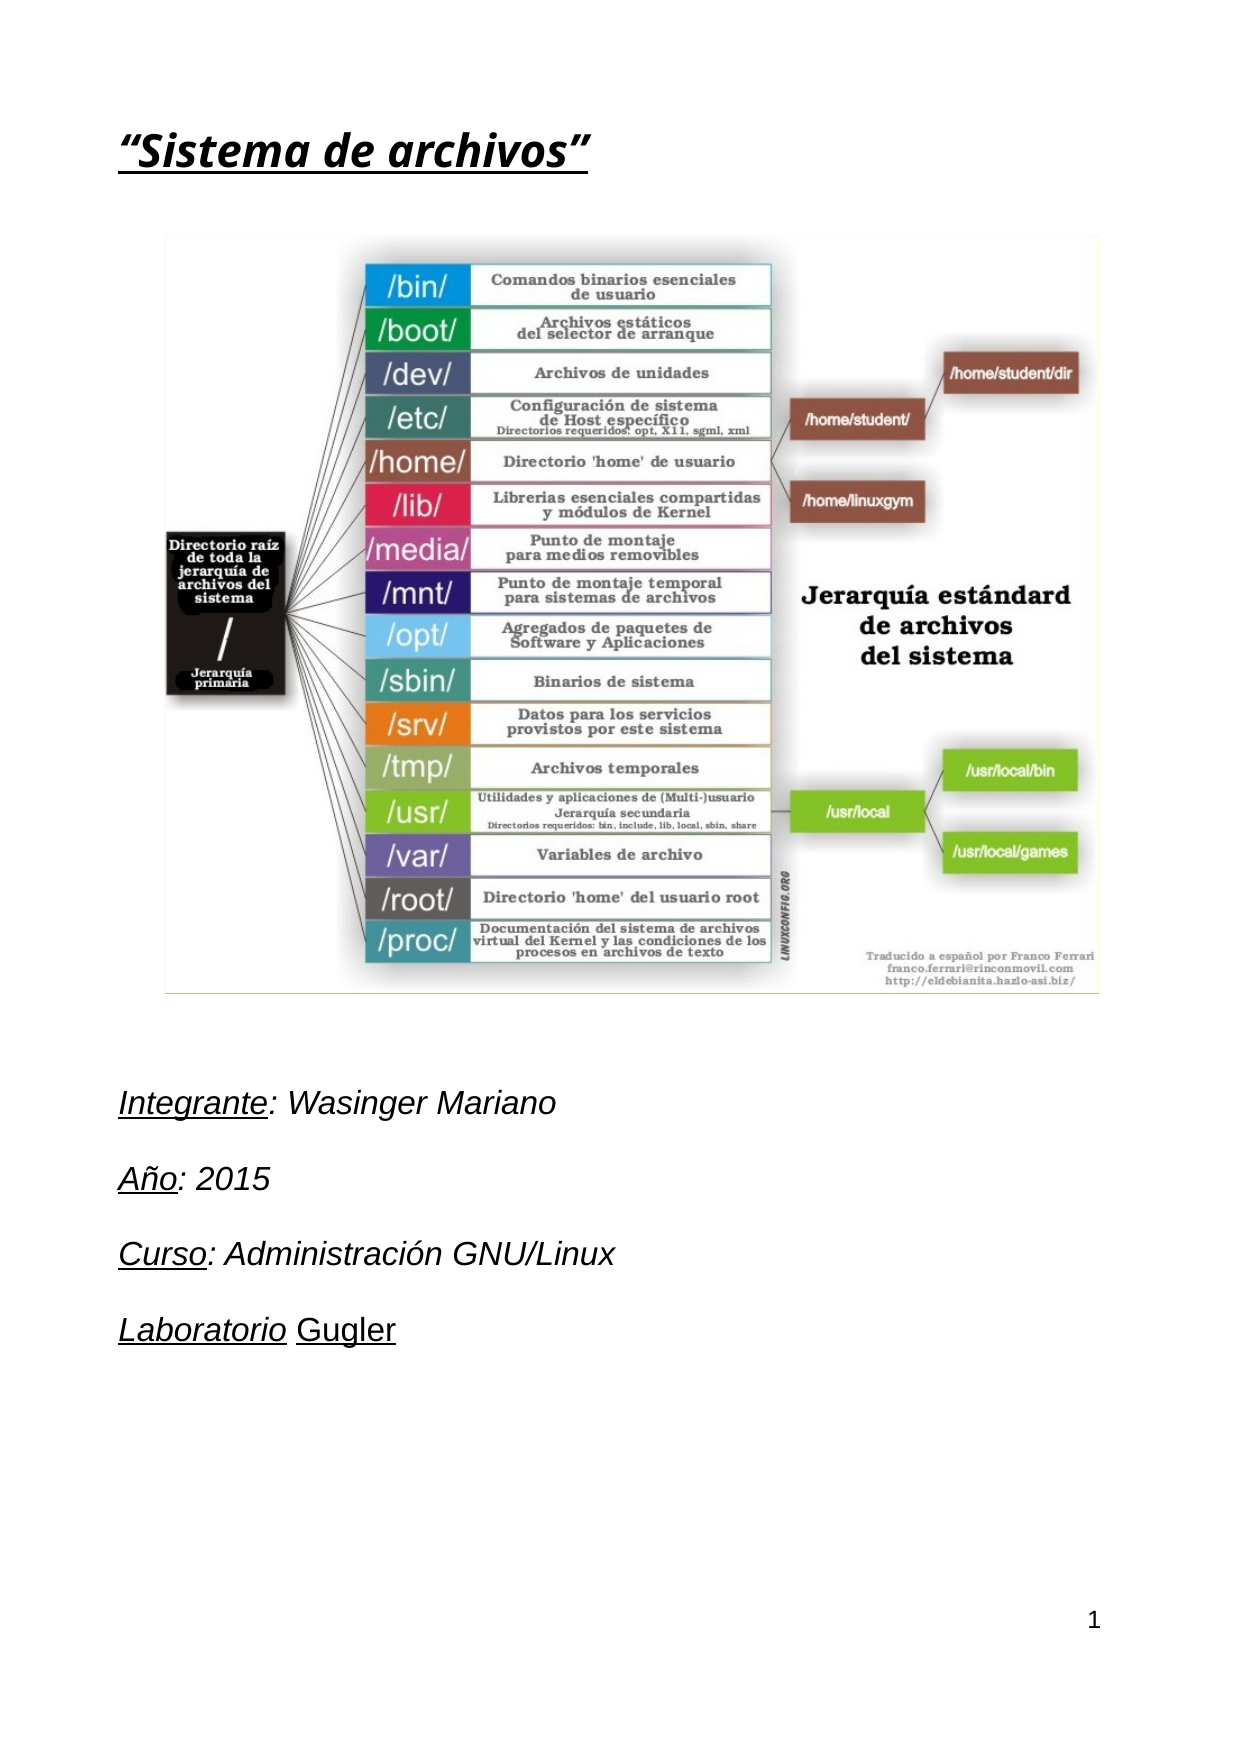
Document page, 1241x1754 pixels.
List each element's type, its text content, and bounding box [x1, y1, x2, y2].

text Laboratorio Gugler [118, 1310, 1122, 1348]
text Integrante: Wasinger Mariano [118, 1083, 1122, 1122]
text Año: 2015 [118, 1159, 1122, 1197]
text Curso: Administración GNU/Linux [118, 1234, 1122, 1273]
subtitle “Sistema de archivos” [118, 118, 1122, 181]
picture [164, 235, 1099, 994]
